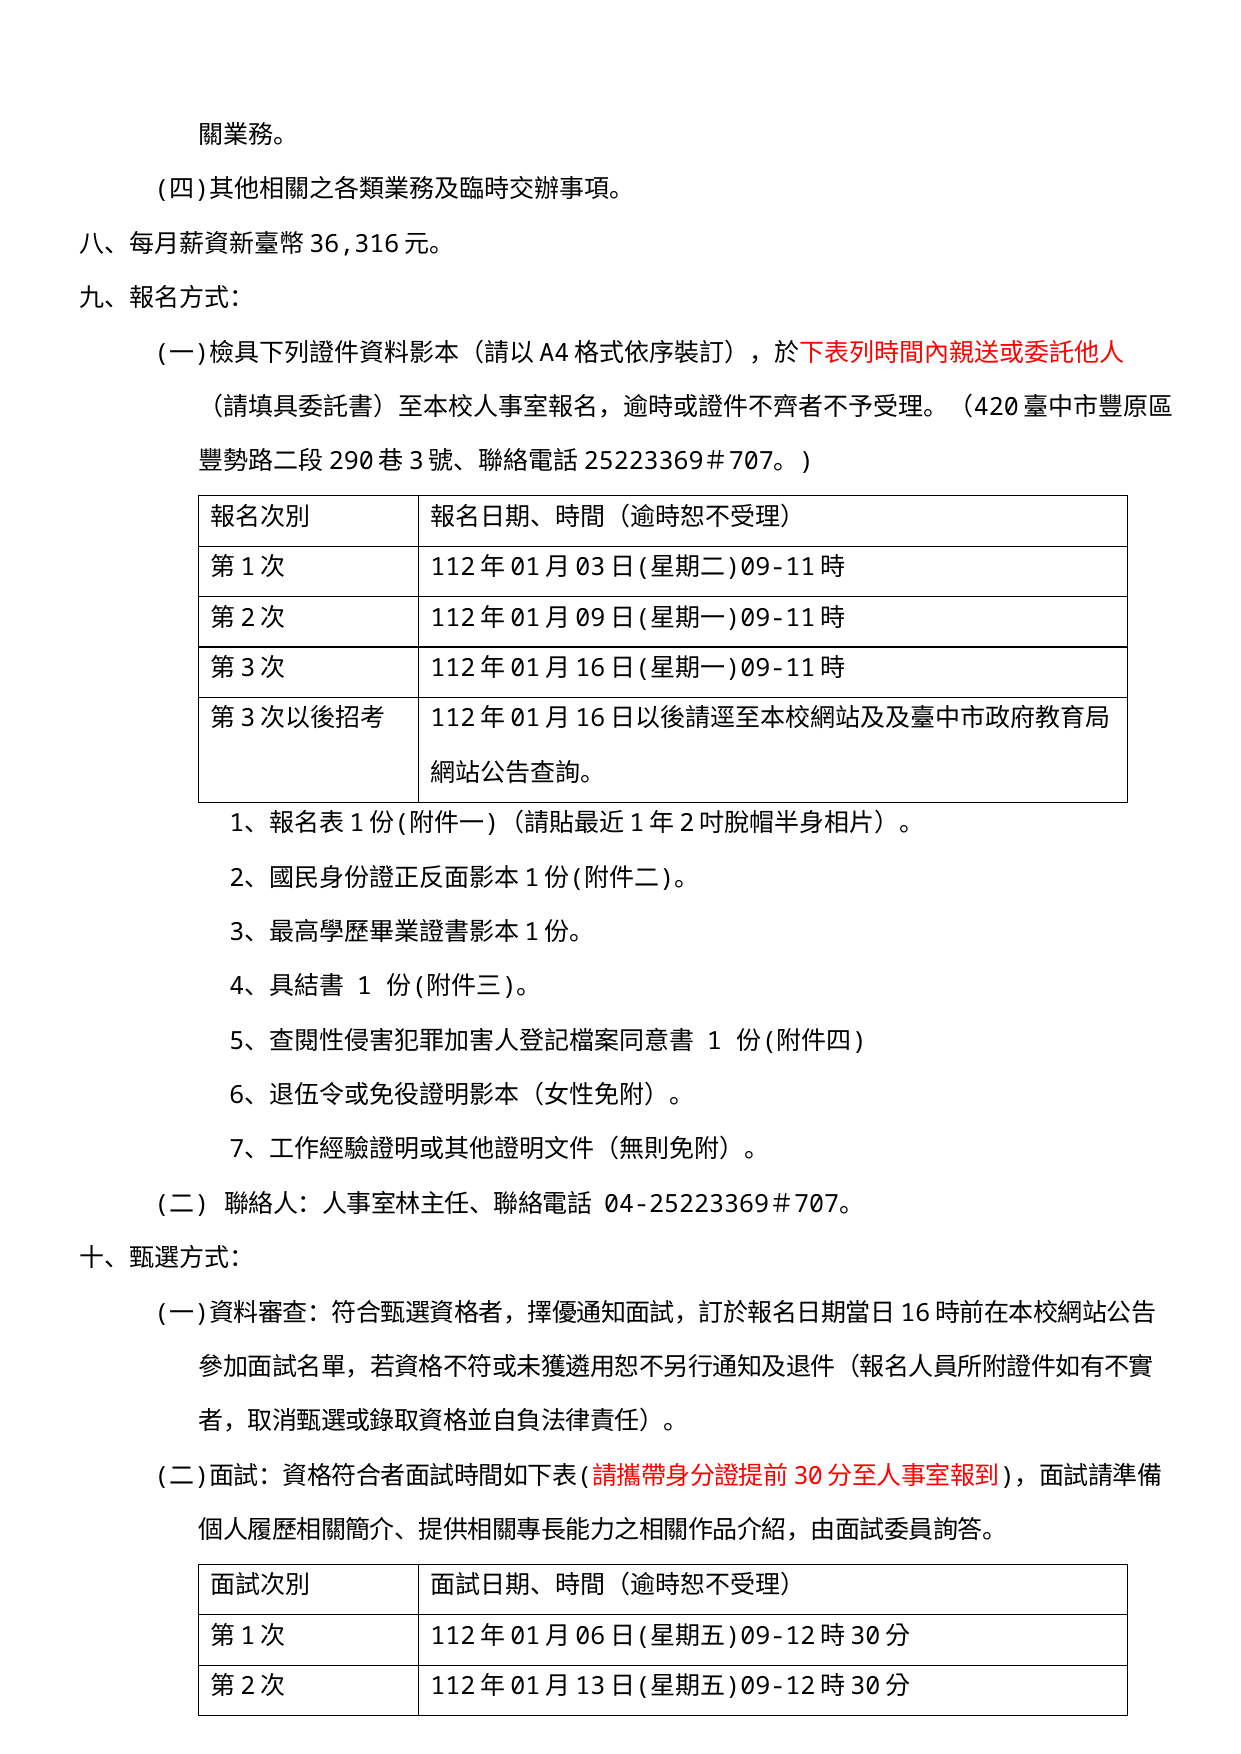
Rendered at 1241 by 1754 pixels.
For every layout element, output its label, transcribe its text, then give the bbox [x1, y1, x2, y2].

table_cell 112年01月16日以後請逕至本校網站及及臺中市政府教育局網站公告查詢。 [419, 698, 1127, 802]
table_header 面試次別 [199, 1565, 418, 1614]
table_header 面試日期、時間（逾時恕不受理） [419, 1565, 1127, 1614]
text 1、報名表1份(附件一)（請貼最近1年2吋脫帽半身相片）。 [229, 803, 1173, 839]
text (四)其他相關之各類業務及臨時交辦事項。 [154, 169, 1173, 205]
table_cell 第1次 [199, 1615, 418, 1665]
table_cell 第2次 [199, 597, 418, 646]
text 4、具結書 1 份(附件三)。 [229, 966, 1173, 1002]
table_cell 第3次 [199, 648, 418, 697]
table_cell 第1次 [199, 547, 418, 596]
text (一)檢具下列證件資料影本（請以A4格式依序裝訂），於下表列時間內親送或委託他人（請填具委託書）至本校人事室報名，逾時或證件不齊者不予受理。（420臺中市豐原區豐勢路二段290巷3號、聯絡電話25223369＃707。) [154, 332, 1173, 477]
text (二) 聯絡人：人事室林主任、聯絡電話 04-25223369＃707。 [154, 1183, 1173, 1219]
table_cell 112年01月16日(星期一)09-11時 [419, 648, 1127, 697]
table_cell 112年01月03日(星期二)09-11時 [419, 547, 1127, 596]
text (一)資料審查：符合甄選資格者，擇優通知面試，訂於報名日期當日16時前在本校網站公告參加面試名單，若資格不符或未獲遴用恕不另行通知及退件（報名人員所附證件如有不實者，取消甄選或錄取資格並自負法律責任）。 [154, 1292, 1173, 1437]
text 6、退伍令或免役證明影本（女性免附）。 [229, 1074, 1173, 1111]
text (二)面試：資格符合者面試時間如下表(請攜帶身分證提前30分至人事室報到)，面試請準備個人履歷相關簡介、提供相關專長能力之相關作品介紹，由面試委員詢答。 [154, 1455, 1173, 1546]
text 2、國民身份證正反面影本1份(附件二)。 [229, 857, 1173, 893]
table_cell 112年01月06日(星期五)09-12時30分 [419, 1615, 1127, 1665]
table_cell 112年01月09日(星期一)09-11時 [419, 597, 1127, 646]
text 十、甄選方式： [79, 1238, 1173, 1274]
table_cell 第3次以後招考 [199, 698, 418, 802]
text 八、每月薪資新臺幣36,316元。 [79, 223, 1173, 259]
text 5、查閱性侵害犯罪加害人登記檔案同意書 1 份(附件四) [229, 1020, 1173, 1056]
text 關業務。 [154, 114, 1173, 151]
table_header 報名次別 [199, 496, 418, 546]
table_cell 第2次 [199, 1666, 418, 1715]
text 3、最高學歷畢業證書影本1份。 [229, 911, 1173, 948]
text 九、報名方式： [79, 278, 1173, 314]
table_header 報名日期、時間（逾時恕不受理） [419, 496, 1127, 546]
table_cell 112年01月13日(星期五)09-12時30分 [419, 1666, 1127, 1715]
text 7、工作經驗證明或其他證明文件（無則免附）。 [229, 1129, 1173, 1165]
